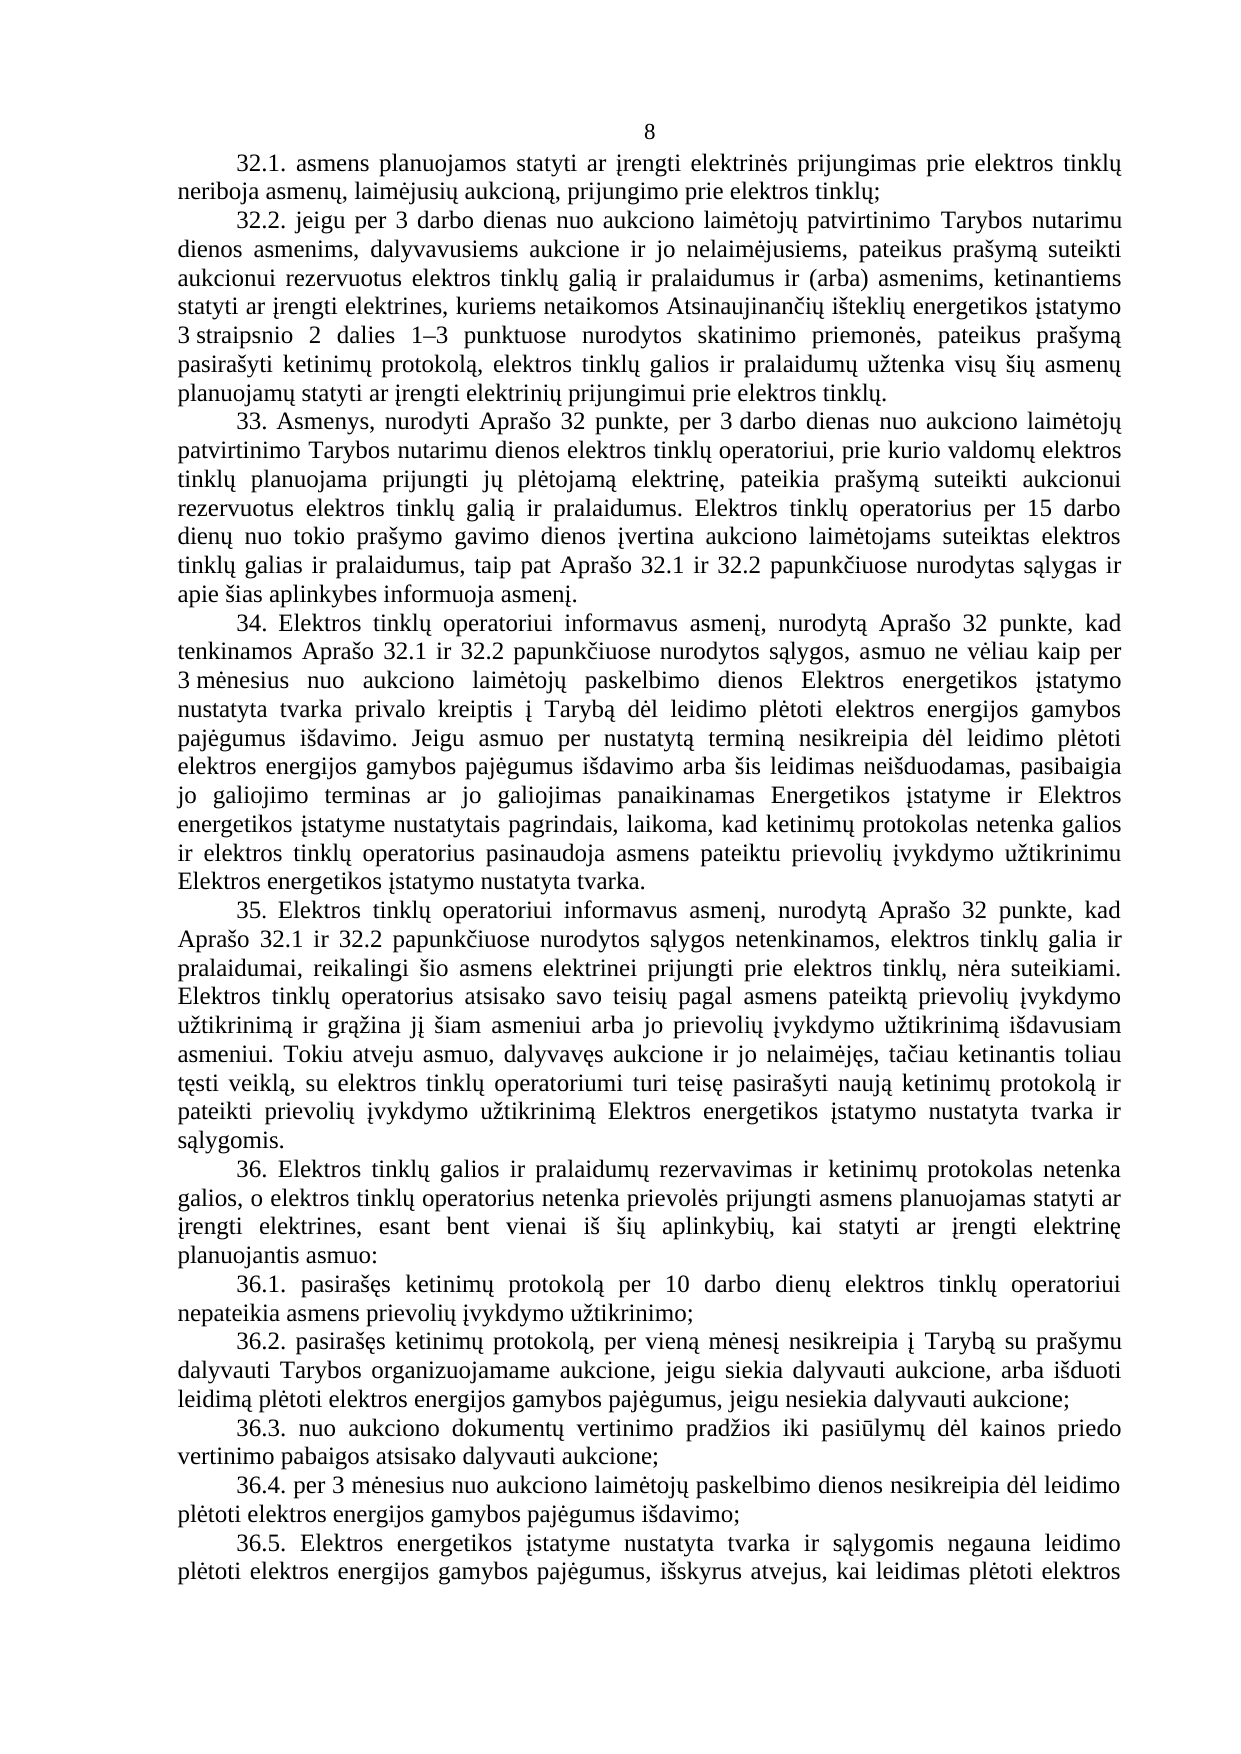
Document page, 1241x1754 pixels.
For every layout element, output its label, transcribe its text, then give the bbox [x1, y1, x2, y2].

text 36.5. Elektros energetikos įstatyme nustatyta tvarka ir sąlygomis negauna leidimo plėtoti elektros energijos gamybos pajėgumus, išskyrus atvejus, kai leidimas plėtoti elektros [177, 1528, 1122, 1585]
text 36. Elektros tinklų galios ir pralaidumų rezervavimas ir ketinimų protokolas netenka galios, o elektros tinklų operatorius netenka prievolės prijungti asmens planuojamas statyti ar įrengti elektrines, esant bent vienai iš šių aplinkybių, kai statyti ar įrengti elektrinę planuojantis asmuo: [177, 1154, 1122, 1269]
text 35. Elektros tinklų operatoriui informavus asmenį, nurodytą Aprašo 32 punkte, kad Aprašo 32.1 ir 32.2 papunkčiuose nurodytos sąlygos netenkinamos, elektros tinklų galia ir pralaidumai, reikalingi šio asmens elektrinei prijungti prie elektros tinklų, nėra suteikiami. Elektros tinklų operatorius atsisako savo teisių pagal asmens pateiktą prievolių įvykdymo užtikrinimą ir grąžina jį šiam asmeniui arba jo prievolių įvykdymo užtikrinimą išdavusiam asmeniui. Tokiu atveju asmuo, dalyvavęs aukcione ir jo nelaimėjęs, tačiau ketinantis toliau tęsti veiklą, su elektros tinklų operatoriumi turi teisę pasirašyti naują ketinimų protokolą ir pateikti prievolių įvykdymo užtikrinimą Elektros energetikos įstatymo nustatyta tvarka ir sąlygomis. [177, 895, 1122, 1154]
text 36.2. pasirašęs ketinimų protokolą, per vieną mėnesį nesikreipia į Tarybą su prašymu dalyvauti Tarybos organizuojamame aukcione, jeigu siekia dalyvauti aukcione, arba išduoti leidimą plėtoti elektros energijos gamybos pajėgumus, jeigu nesiekia dalyvauti aukcione; [177, 1326, 1122, 1413]
text 36.1. pasirašęs ketinimų protokolą per 10 darbo dienų elektros tinklų operatoriui nepateikia asmens prievolių įvykdymo užtikrinimo; [177, 1269, 1122, 1326]
text 32.2. jeigu per 3 darbo dienas nuo aukciono laimėtojų patvirtinimo Tarybos nutarimu dienos asmenims, dalyvavusiems aukcione ir jo nelaimėjusiems, pateikus prašymą suteikti aukcionui rezervuotus elektros tinklų galią ir pralaidumus ir (arba) asmenims, ketinantiems statyti ar įrengti elektrines, kuriems netaikomos Atsinaujinančių išteklių energetikos įstatymo 3 straipsnio 2 dalies 1–3 punktuose nurodytos skatinimo priemonės, pateikus prašymą pasirašyti ketinimų protokolą, elektros tinklų galios ir pralaidumų užtenka visų šių asmenų planuojamų statyti ar įrengti elektrinių prijungimui prie elektros tinklų. [177, 205, 1122, 406]
text 34. Elektros tinklų operatoriui informavus asmenį, nurodytą Aprašo 32 punkte, kad tenkinamos Aprašo 32.1 ir 32.2 papunkčiuose nurodytos sąlygos, asmuo ne vėliau kaip per 3 mėnesius nuo aukciono laimėtojų paskelbimo dienos Elektros energetikos įstatymo nustatyta tvarka privalo kreiptis į Tarybą dėl leidimo plėtoti elektros energijos gamybos pajėgumus išdavimo. Jeigu asmuo per nustatytą terminą nesikreipia dėl leidimo plėtoti elektros energijos gamybos pajėgumus išdavimo arba šis leidimas neišduodamas, pasibaigia jo galiojimo terminas ar jo galiojimas panaikinamas Energetikos įstatyme ir Elektros energetikos įstatyme nustatytais pagrindais, laikoma, kad ketinimų protokolas netenka galios ir elektros tinklų operatorius pasinaudoja asmens pateiktu prievolių įvykdymo užtikrinimu Elektros energetikos įstatymo nustatyta tvarka. [177, 608, 1122, 895]
text 33. Asmenys, nurodyti Aprašo 32 punkte, per 3 darbo dienas nuo aukciono laimėtojų patvirtinimo Tarybos nutarimu dienos elektros tinklų operatoriui, prie kurio valdomų elektros tinklų planuojama prijungti jų plėtojamą elektrinę, pateikia prašymą suteikti aukcionui rezervuotus elektros tinklų galią ir pralaidumus. Elektros tinklų operatorius per 15 darbo dienų nuo tokio prašymo gavimo dienos įvertina aukciono laimėtojams suteiktas elektros tinklų galias ir pralaidumus, taip pat Aprašo 32.1 ir 32.2 papunkčiuose nurodytas sąlygas ir apie šias aplinkybes informuoja asmenį. [177, 406, 1122, 608]
text 36.3. nuo aukciono dokumentų vertinimo pradžios iki pasiūlymų dėl kainos priedo vertinimo pabaigos atsisako dalyvauti aukcione; [177, 1413, 1122, 1470]
text 36.4. per 3 mėnesius nuo aukciono laimėtojų paskelbimo dienos nesikreipia dėl leidimo plėtoti elektros energijos gamybos pajėgumus išdavimo; [177, 1470, 1122, 1528]
text 32.1. asmens planuojamos statyti ar įrengti elektrinės prijungimas prie elektros tinklų neriboja asmenų, laimėjusių aukcioną, prijungimo prie elektros tinklų; [177, 148, 1122, 205]
